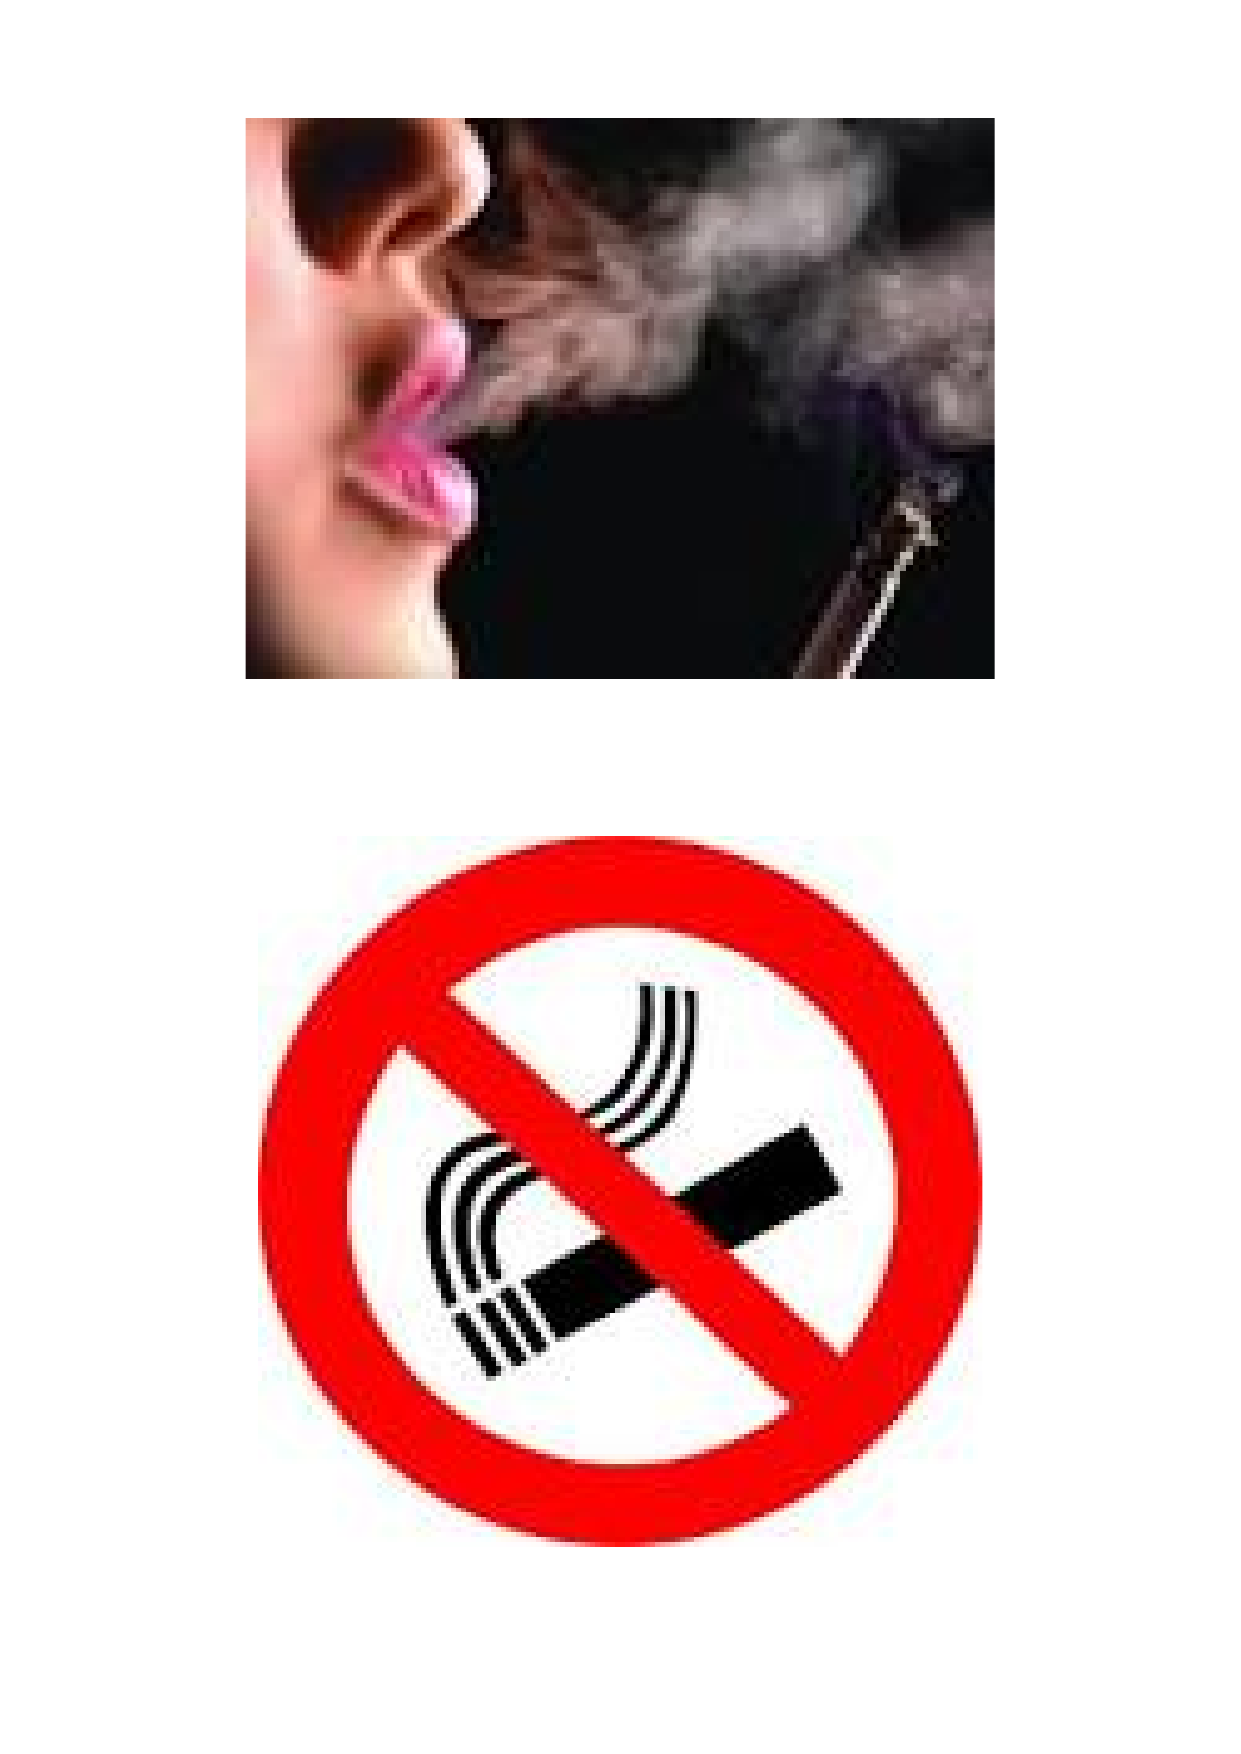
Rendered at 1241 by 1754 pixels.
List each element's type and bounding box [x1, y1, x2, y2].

picture [245, 118, 995, 679]
picture [258, 836, 983, 1547]
